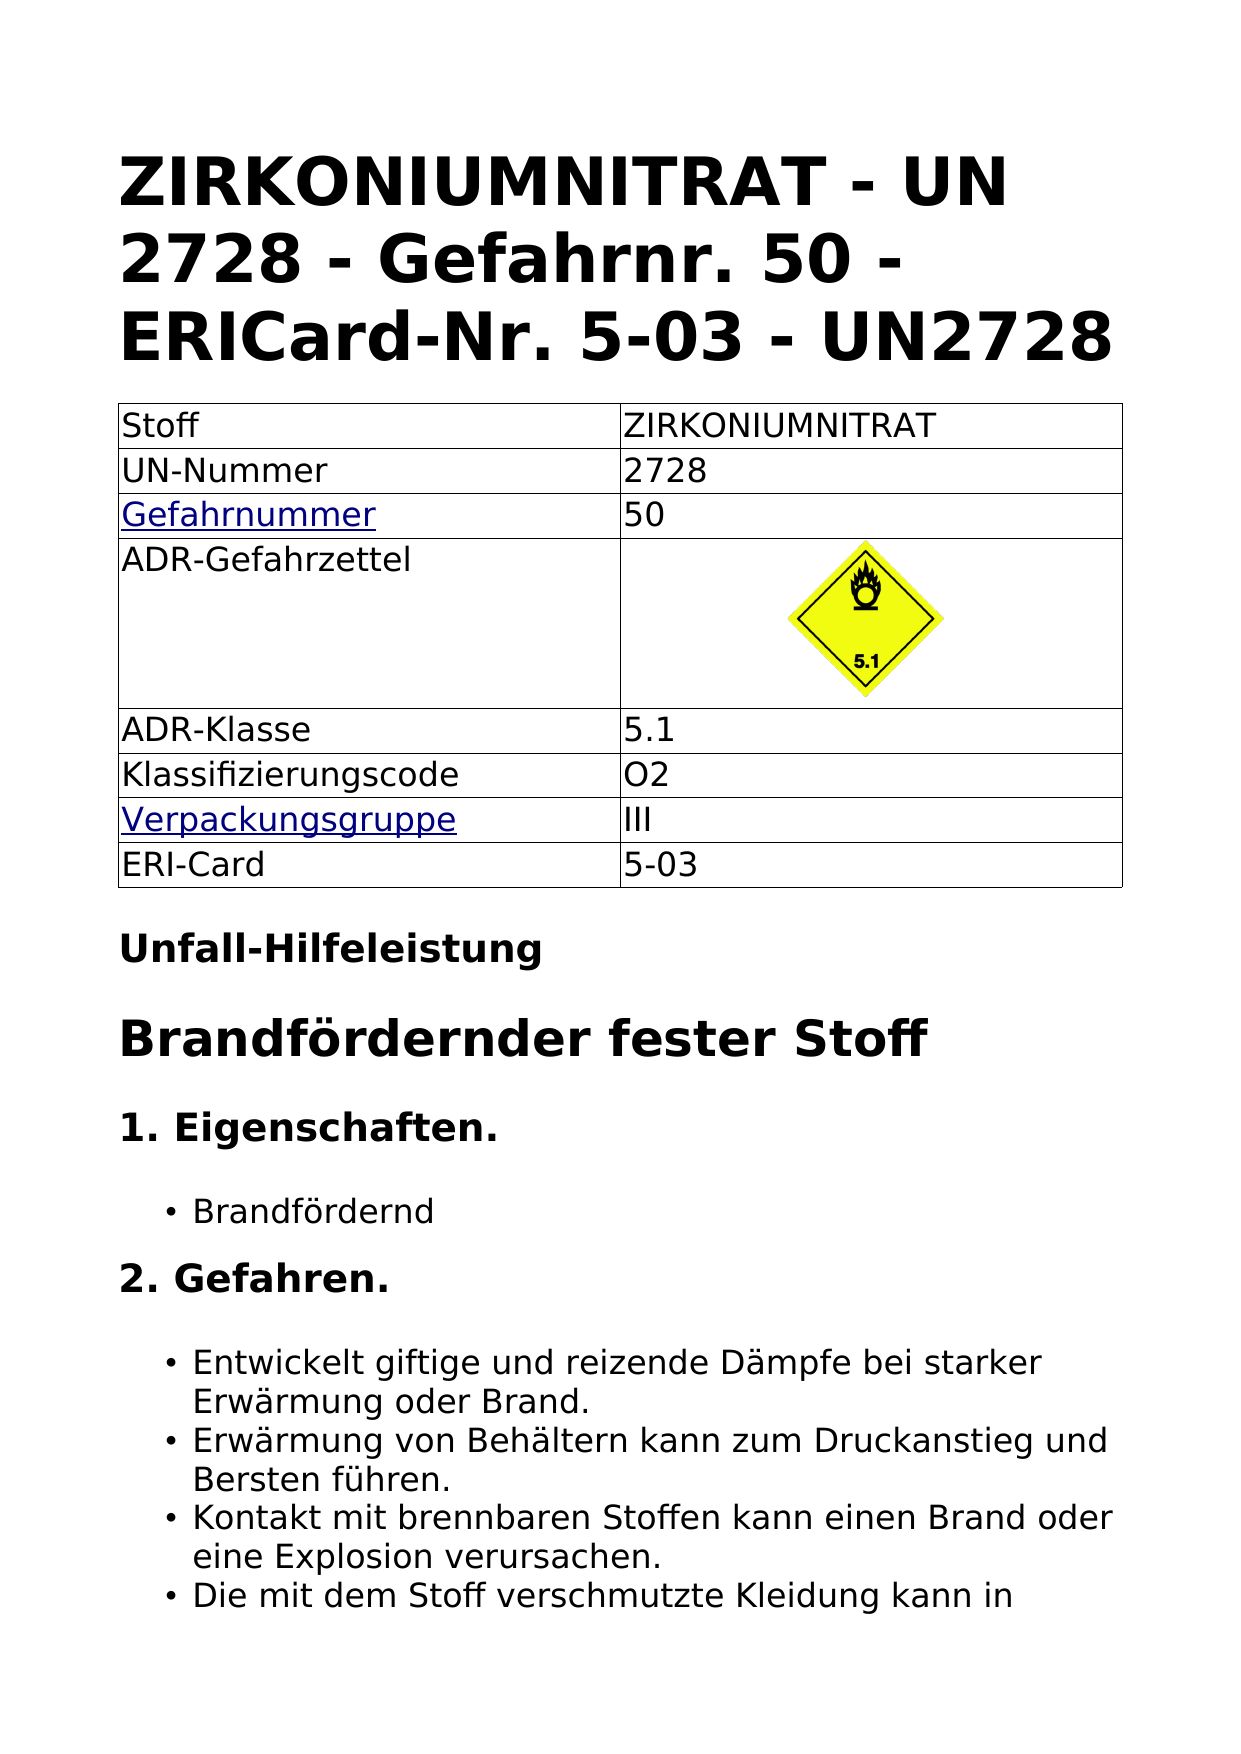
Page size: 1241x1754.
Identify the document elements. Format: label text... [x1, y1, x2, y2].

table_cell Verpackungsgruppe [119, 798, 620, 842]
list Kontakt mit brennbaren Stoffen kann einen Brand oder eine Explosion verursachen. [177, 1499, 1122, 1577]
table_cell UN-Nummer [119, 449, 620, 493]
table_cell 50 [621, 494, 1122, 538]
subtitle 2. Gefahren. [118, 1256, 1122, 1301]
table_cell [621, 539, 1122, 708]
list Brandfördernd [177, 1192, 1122, 1231]
table_cell O2 [621, 754, 1122, 797]
subtitle Brandfördernder fester Stoff [118, 1009, 1122, 1068]
table_cell ADR-Gefahrzettel [119, 539, 620, 708]
table_cell 5-03 [621, 843, 1122, 887]
table_cell 2728 [621, 449, 1122, 493]
list Die mit dem Stoff verschmutzte Kleidung kann in [177, 1577, 1122, 1615]
table_header Stoff [119, 404, 620, 448]
table_cell Gefahrnummer [119, 494, 620, 538]
subtitle 1. Eigenschaften. [118, 1105, 1122, 1150]
table_cell Klassifizierungscode [119, 754, 620, 797]
table_header ZIRKONIUMNITRAT [621, 404, 1122, 448]
table_cell 5.1 [621, 709, 1122, 752]
table_cell ERI-Card [119, 843, 620, 887]
picture [787, 540, 944, 697]
list Entwickelt giftige und reizende Dämpfe bei starker Erwärmung oder Brand. [177, 1343, 1122, 1421]
table_cell ADR-Klasse [119, 709, 620, 752]
list Erwärmung von Behältern kann zum Druckanstieg und Bersten führen. [177, 1421, 1122, 1499]
subtitle ZIRKONIUMNITRAT - UN 2728 - Gefahrnr. 50 - ERICard-Nr. 5-03 - UN2728 [118, 143, 1122, 376]
table_cell III [621, 798, 1122, 842]
subtitle Unfall-Hilfeleistung [118, 927, 1122, 972]
